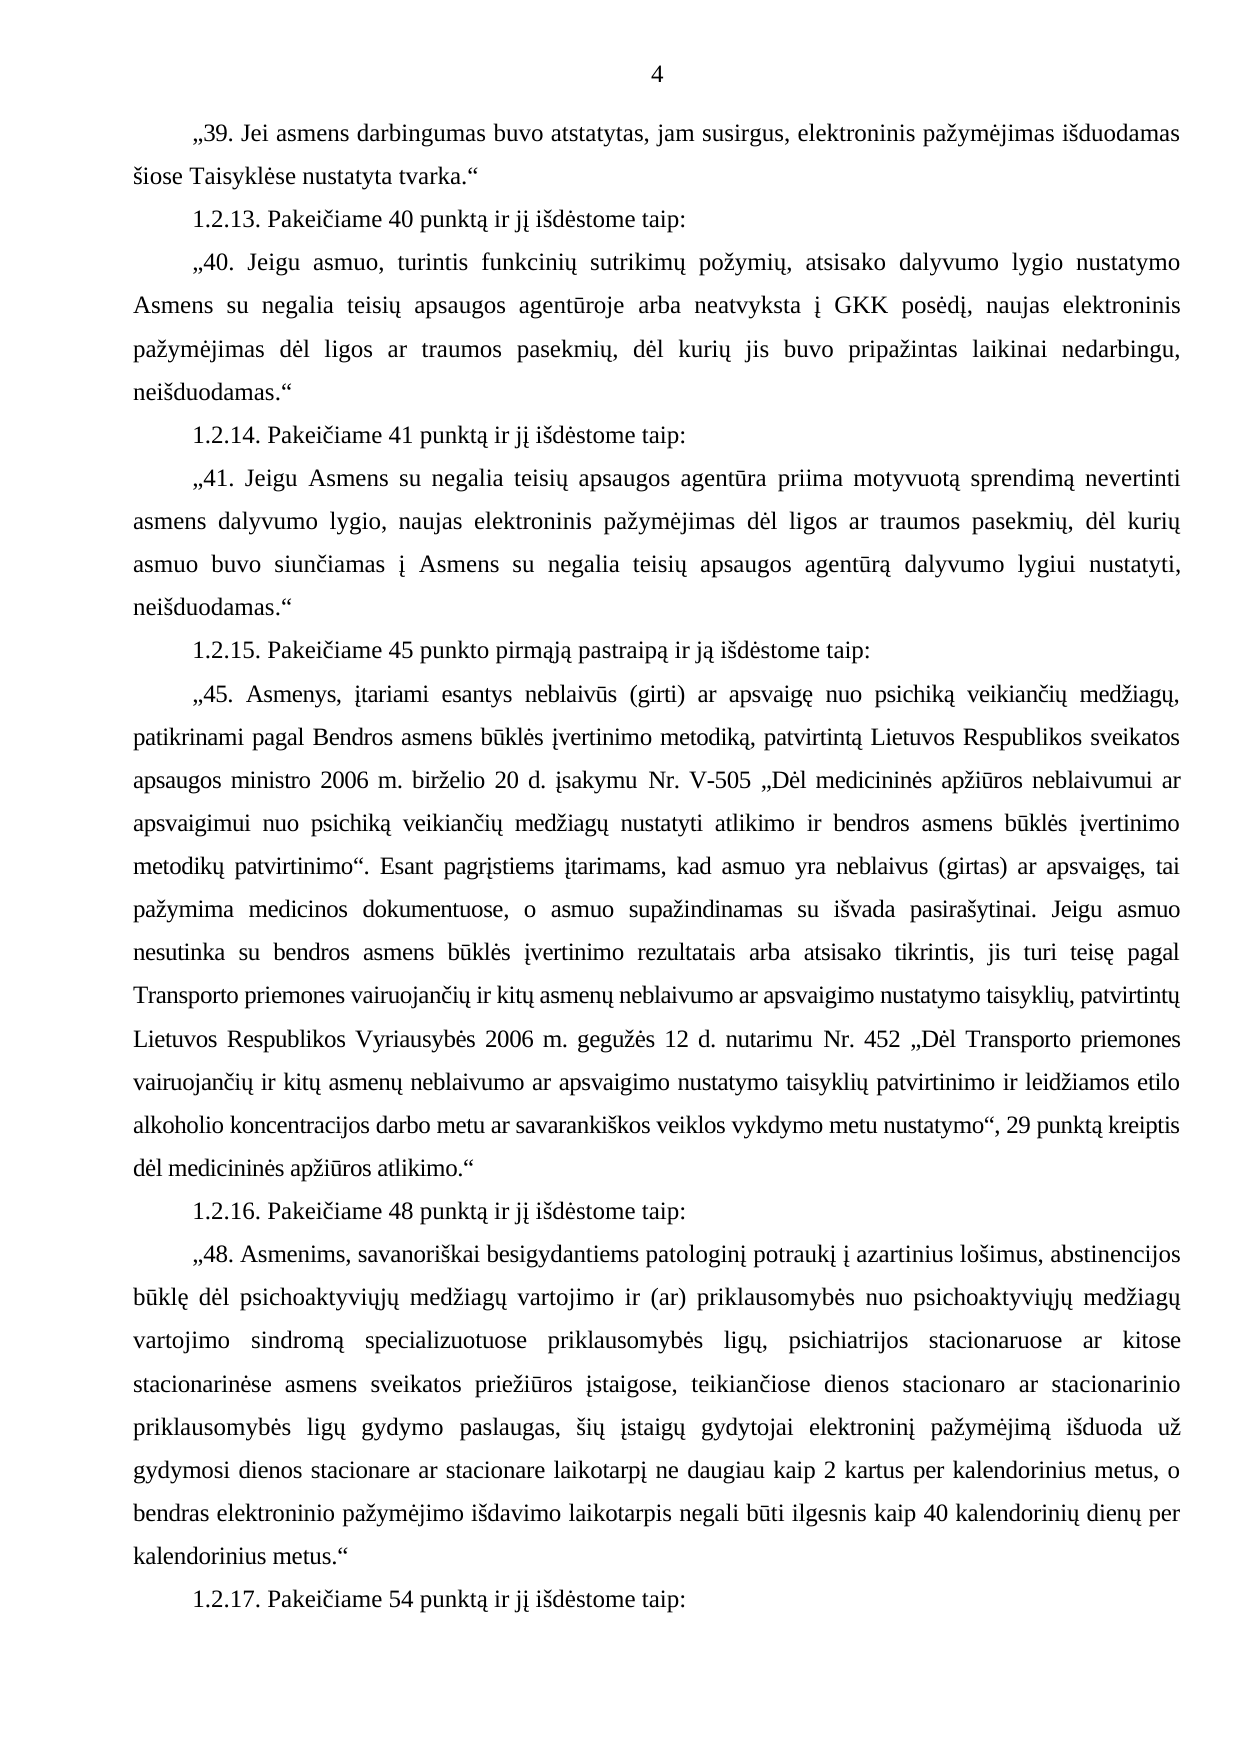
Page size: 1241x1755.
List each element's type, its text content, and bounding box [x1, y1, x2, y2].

text 1.2.15. Pakeičiame 45 punkto pirmąją pastraipą ir ją išdėstome taip: [133, 636, 1181, 664]
text 1.2.13. Pakeičiame 40 punktą ir jį išdėstome taip: [133, 204, 1181, 233]
text „45. Asmenys, įtariami esantys neblaivūs (girti) ar apsvaigę nuo psichiką veikiančių medžiagų, patikrinami pagal Bendros asmens būklės įvertinimo metodiką, patvirtintą Lietuvos Respublikos sveikatos apsaugos ministro 2006 m. birželio 20 d. įsakymu Nr. V-505 „Dėl medicininės apžiūros neblaivumui ar apsvaigimui nuo psichiką veikiančių medžiagų nustatyti atlikimo ir bendros asmens būklės įvertinimo metodikų patvirtinimo“. Esant pagrįstiems įtarimams, kad asmuo yra neblaivus (girtas) ar apsvaigęs, tai pažymima medicinos dokumentuose, o asmuo supažindinamas su išvada pasirašytinai. Jeigu asmuo nesutinka su bendros asmens būklės įvertinimo rezultatais arba atsisako tikrintis, jis turi teisę pagal Transporto priemones vairuojančių ir kitų asmenų neblaivumo ar apsvaigimo nustatymo taisyklių, patvirtintų Lietuvos Respublikos Vyriausybės 2006 m. gegužės 12 d. nutarimu Nr. 452 „Dėl Transporto priemones vairuojančių ir kitų asmenų neblaivumo ar apsvaigimo nustatymo taisyklių patvirtinimo ir leidžiamos etilo alkoholio koncentracijos darbo metu ar savarankiškos veiklos vykdymo metu nustatymo“, 29 punktą kreiptis dėl medicininės apžiūros atlikimo.“ [133, 679, 1181, 1182]
text „48. Asmenims, savanoriškai besigydantiems patologinį potraukį į azartinius lošimus, abstinencijos būklę dėl psichoaktyviųjų medžiagų vartojimo ir (ar) priklausomybės nuo psichoaktyviųjų medžiagų vartojimo sindromą specializuotuose priklausomybės ligų, psichiatrijos stacionaruose ar kitose stacionarinėse asmens sveikatos priežiūros įstaigose, teikiančiose dienos stacionaro ar stacionarinio priklausomybės ligų gydymo paslaugas, šių įstaigų gydytojai elektroninį pažymėjimą išduoda už gydymosi dienos stacionare ar stacionare laikotarpį ne daugiau kaip 2 kartus per kalendorinius metus, o bendras elektroninio pažymėjimo išdavimo laikotarpis negali būti ilgesnis kaip 40 kalendorinių dienų per kalendorinius metus.“ [133, 1239, 1181, 1570]
text „39. Jei asmens darbingumas buvo atstatytas, jam susirgus, elektroninis pažymėjimas išduodamas šiose Taisyklėse nustatyta tvarka.“ [133, 118, 1181, 190]
text 1.2.17. Pakeičiame 54 punktą ir jį išdėstome taip: [133, 1584, 1181, 1613]
text 1.2.16. Pakeičiame 48 punktą ir jį išdėstome taip: [133, 1196, 1181, 1225]
text 1.2.14. Pakeičiame 41 punktą ir jį išdėstome taip: [133, 420, 1181, 449]
text „40. Jeigu asmuo, turintis funkcinių sutrikimų požymių, atsisako dalyvumo lygio nustatymo Asmens su negalia teisių apsaugos agentūroje arba neatvyksta į GKK posėdį, naujas elektroninis pažymėjimas dėl ligos ar traumos pasekmių, dėl kurių jis buvo pripažintas laikinai nedarbingu, neišduodamas.“ [133, 247, 1181, 406]
text „41. Jeigu Asmens su negalia teisių apsaugos agentūra priima motyvuotą sprendimą nevertinti asmens dalyvumo lygio, naujas elektroninis pažymėjimas dėl ligos ar traumos pasekmių, dėl kurių asmuo buvo siunčiamas į Asmens su negalia teisių apsaugos agentūrą dalyvumo lygiui nustatyti, neišduodamas.“ [133, 463, 1181, 621]
